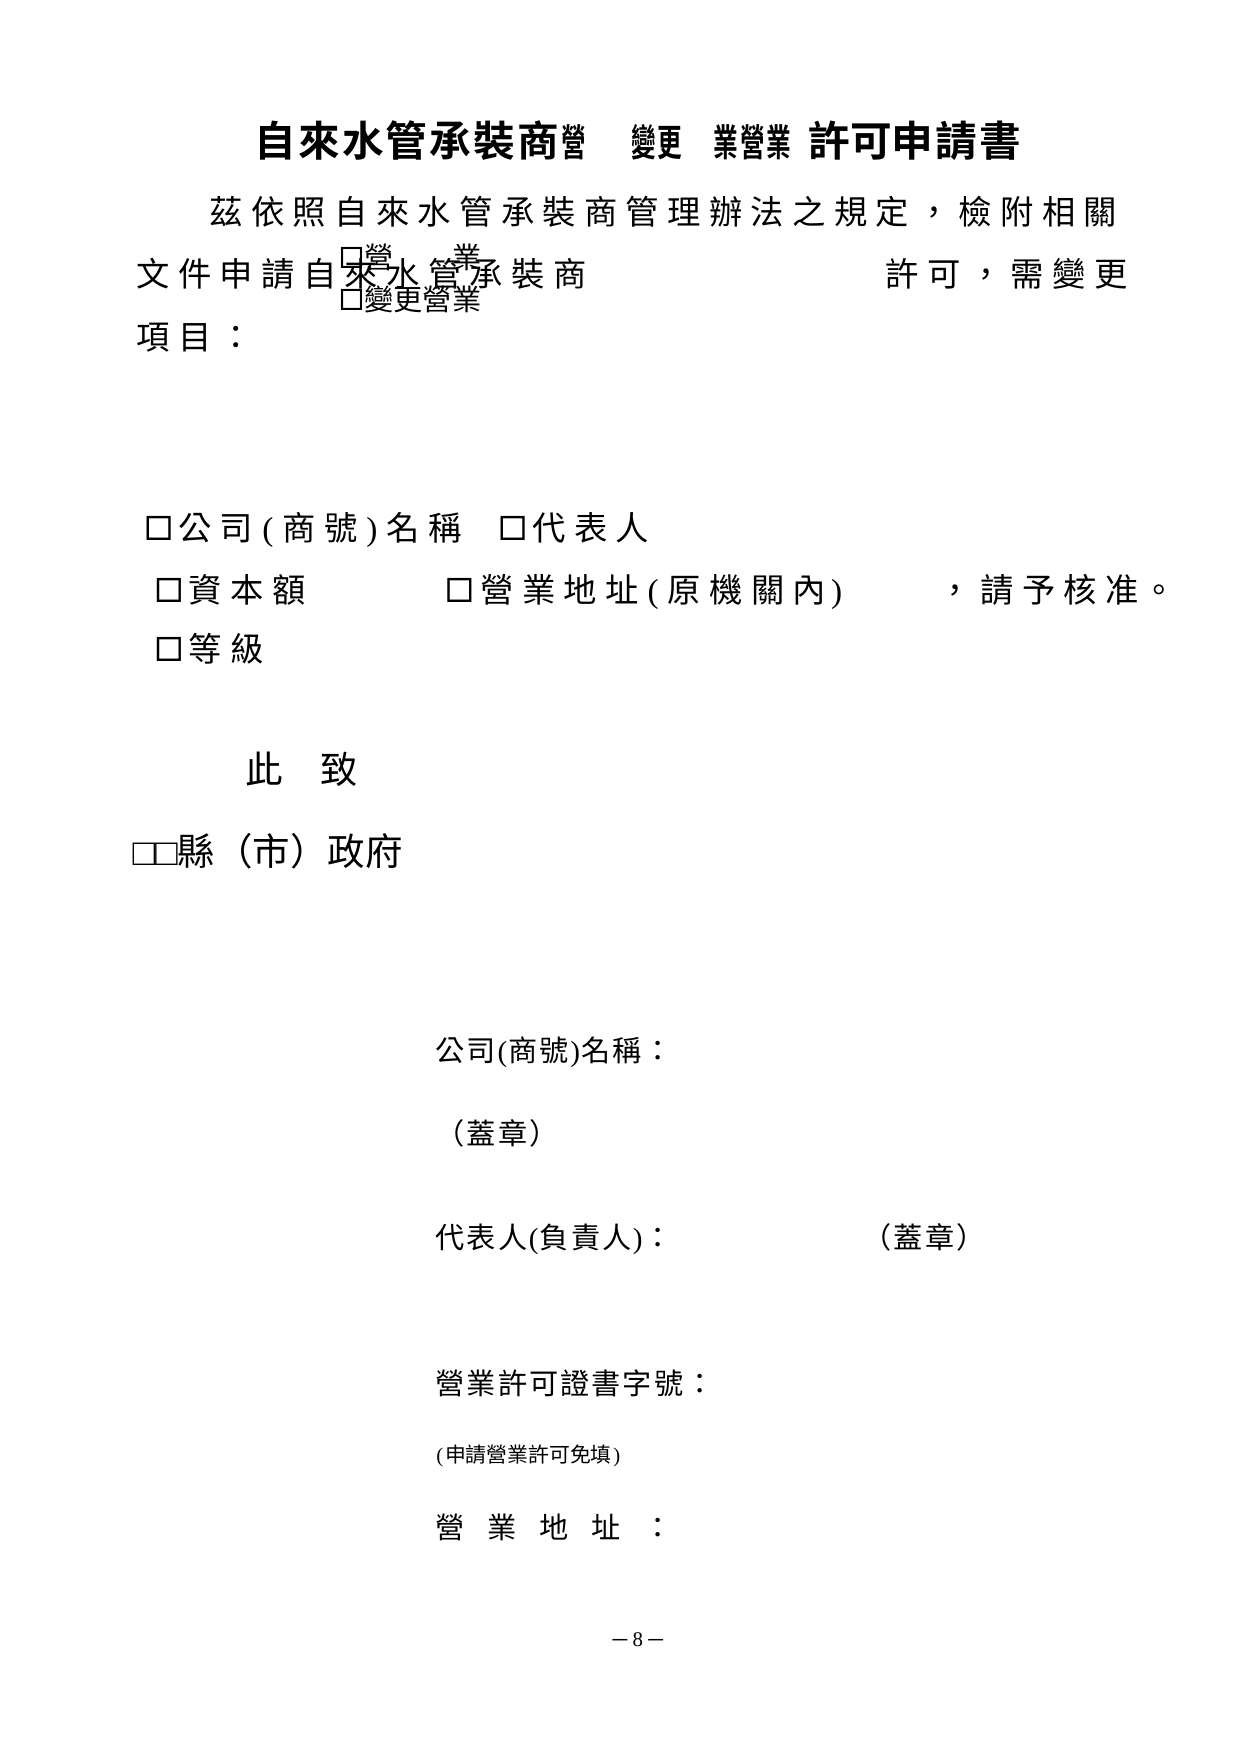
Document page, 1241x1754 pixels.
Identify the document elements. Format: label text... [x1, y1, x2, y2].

text 營 業 地 址 ： [432, 1484, 1143, 1547]
text 資本額 營業地址(原機關內) ，請予核准。 [142, 543, 1143, 605]
text 公司(商號)名稱 代表人 [142, 480, 1143, 543]
text 營業許可證書字號： [432, 1340, 1143, 1403]
text 茲依照自來水管承裝商管理辦法之規定，檢附相關文件申請自來水管承裝商 許可，需變更項目： [132, 168, 1143, 355]
table_header 營 業 [335, 235, 524, 277]
text (申請營業許可免填) [432, 1403, 1143, 1465]
text 代表人(負責人)： （蓋章） [432, 1153, 1143, 1278]
text □□縣（市）政府 [132, 822, 1143, 876]
text 此 致 [132, 740, 1143, 794]
text 自來水管承裝商營 變更 業營業 許可申請書 [132, 108, 1143, 168]
table_cell 變更營業 [335, 277, 524, 318]
text 等級 [142, 605, 1143, 668]
text 公司(商號)名稱： （蓋章） [432, 965, 1143, 1153]
